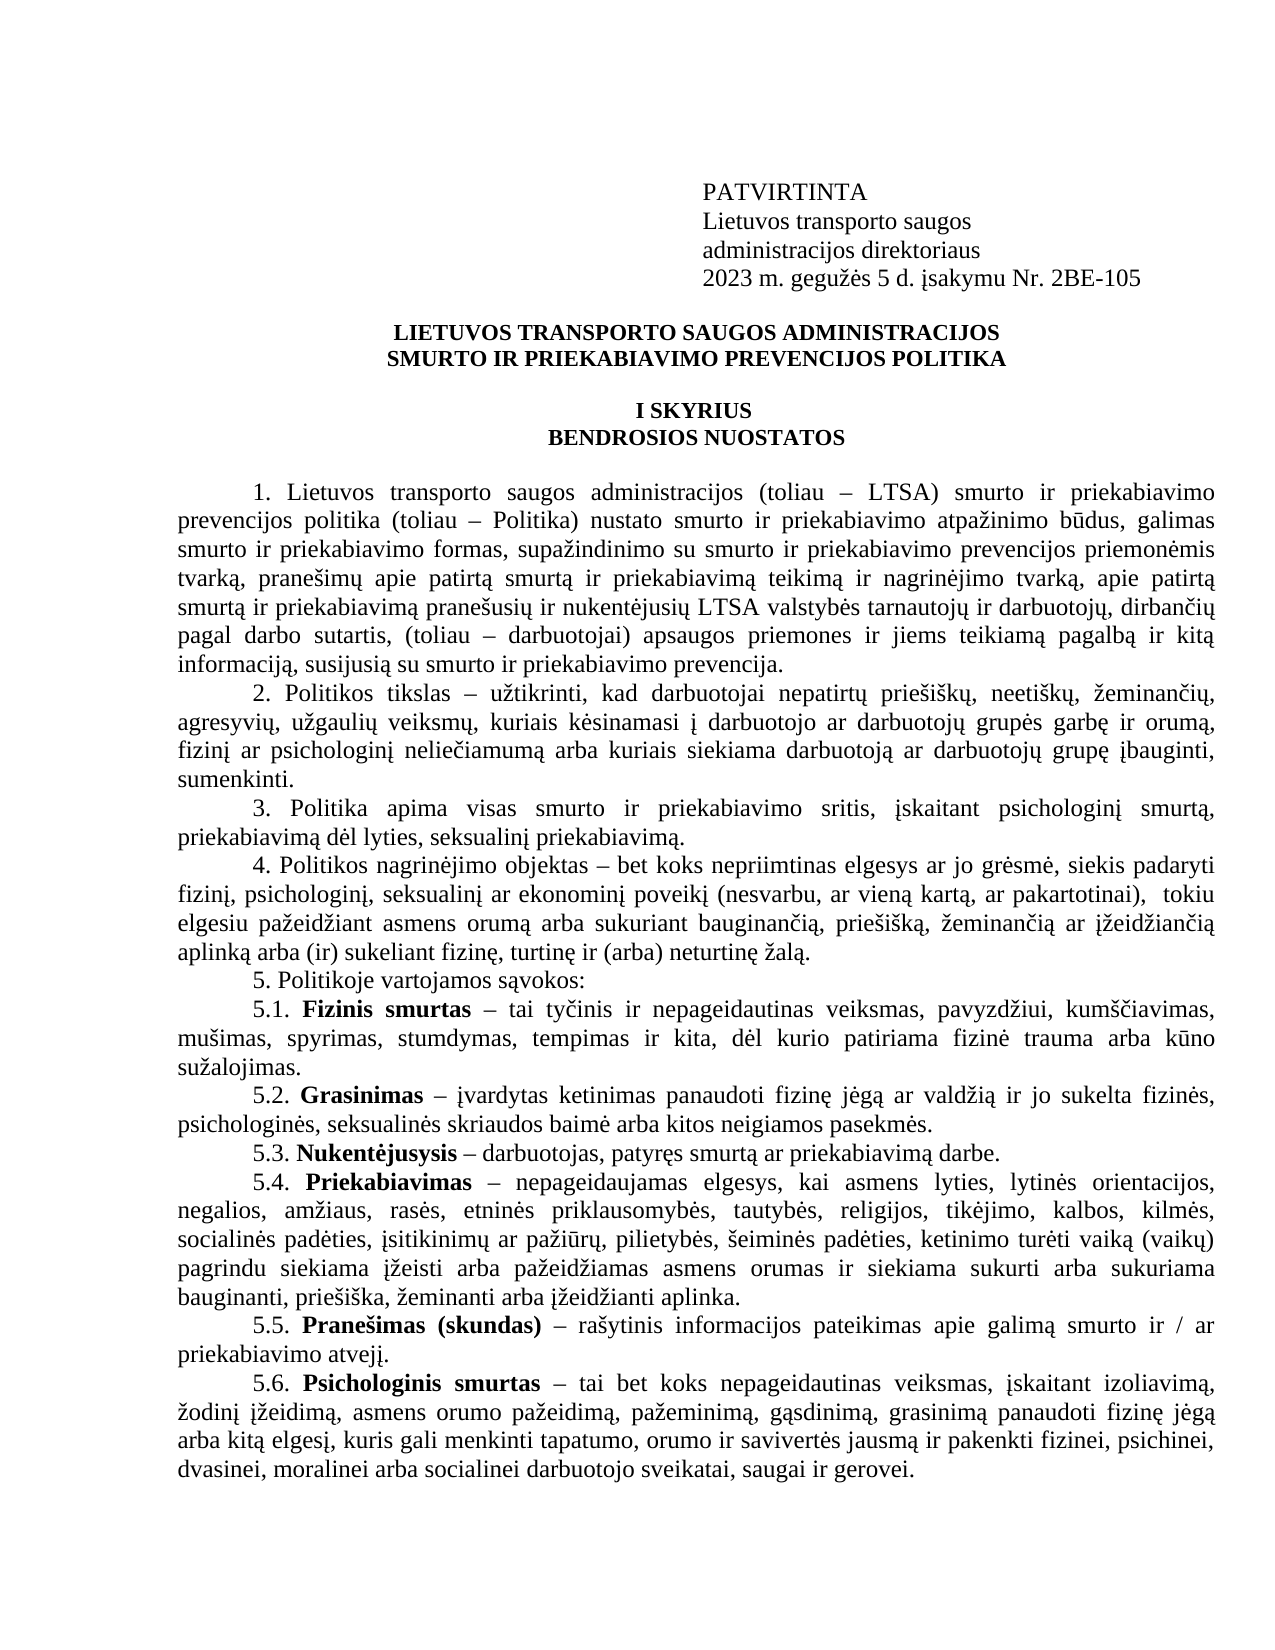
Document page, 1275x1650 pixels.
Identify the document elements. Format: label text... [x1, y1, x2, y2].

text BENDROSIOS NUOSTATOS [177, 424, 1216, 450]
text PATVIRTINTA [702, 177, 1216, 206]
text 2023 m. gegužės 5 d. įsakymu Nr. 2BE-105 [702, 263, 1216, 292]
text 5.6. Psichologinis smurtas – tai bet koks nepageidautinas veiksmas, įskaitant izoliavimą, žodinį įžeidimą, asmens orumo pažeidimą, pažeminimą, gąsdinimą, grasinimą panaudoti fizinę jėgą arba kitą elgesį, kuris gali menkinti tapatumo, orumo ir savivertės jausmą ir pakenkti fizinei, psichinei, dvasinei, moralinei arba socialinei darbuotojo sveikatai, saugai ir gerovei. [177, 1368, 1216, 1483]
text 4. Politikos nagrinėjimo objektas – bet koks nepriimtinas elgesys ar jo grėsmė, siekis padaryti fizinį, psichologinį, seksualinį ar ekonominį poveikį (nesvarbu, ar vieną kartą, ar pakartotinai), tokiu elgesiu pažeidžiant asmens orumą arba sukuriant bauginančią, priešišką, žeminančią ar įžeidžiančią aplinką arba (ir) sukeliant fizinę, turtinę ir (arba) neturtinę žalą. [177, 850, 1216, 965]
text 5. Politikoje vartojamos sąvokos: [177, 965, 1216, 994]
text 1. Lietuvos transporto saugos administracijos (toliau – LTSA) smurto ir priekabiavimo prevencijos politika (toliau – Politika) nustato smurto ir priekabiavimo atpažinimo būdus, galimas smurto ir priekabiavimo formas, supažindinimo su smurto ir priekabiavimo prevencijos priemonėmis tvarką, pranešimų apie patirtą smurtą ir priekabiavimą teikimą ir nagrinėjimo tvarką, apie patirtą smurtą ir priekabiavimą pranešusių ir nukentėjusių LTSA valstybės tarnautojų ir darbuotojų, dirbančių pagal darbo sutartis, (toliau – darbuotojai) apsaugos priemones ir jiems teikiamą pagalbą ir kitą informaciją, susijusią su smurto ir priekabiavimo prevencija. [177, 477, 1216, 678]
text 5.5. Pranešimas (skundas) – rašytinis informacijos pateikimas apie galimą smurto ir / ar priekabiavimo atvejį. [177, 1310, 1216, 1368]
text 5.3. Nukentėjusysis – darbuotojas, patyręs smurtą ar priekabiavimą darbe. [177, 1138, 1216, 1167]
text 5.1. Fizinis smurtas – tai tyčinis ir nepageidautinas veiksmas, pavyzdžiui, kumščiavimas, mušimas, spyrimas, stumdymas, tempimas ir kita, dėl kurio patiriama fizinė trauma arba kūno sužalojimas. [177, 994, 1216, 1080]
text 2. Politikos tikslas – užtikrinti, kad darbuotojai nepatirtų priešiškų, neetiškų, žeminančių, agresyvių, užgaulių veiksmų, kuriais kėsinamasi į darbuotojo ar darbuotojų grupės garbę ir orumą, fizinį ar psichologinį neliečiamumą arba kuriais siekiama darbuotoją ar darbuotojų grupę įbauginti, sumenkinti. [177, 678, 1216, 793]
text 5.2. Grasinimas – įvardytas ketinimas panaudoti fizinę jėgą ar valdžią ir jo sukelta fizinės, psichologinės, seksualinės skriaudos baimė arba kitos neigiamos pasekmės. [177, 1080, 1216, 1138]
text 3. Politika apima visas smurto ir priekabiavimo sritis, įskaitant psichologinį smurtą, priekabiavimą dėl lyties, seksualinį priekabiavimą. [177, 793, 1216, 850]
text Lietuvos transporto saugos [702, 206, 1216, 235]
text SMURTO IR PRIEKABIAVIMO PREVENCIJOS POLITIKA [177, 345, 1216, 371]
text 5.4. Priekabiavimas – nepageidaujamas elgesys, kai asmens lyties, lytinės orientacijos, negalios, amžiaus, rasės, etninės priklausomybės, tautybės, religijos, tikėjimo, kalbos, kilmės, socialinės padėties, įsitikinimų ar pažiūrų, pilietybės, šeiminės padėties, ketinimo turėti vaiką (vaikų) pagrindu siekiama įžeisti arba pažeidžiamas asmens orumas ir siekiama sukurti arba sukuriama bauginanti, priešiška, žeminanti arba įžeidžianti aplinka. [177, 1167, 1216, 1310]
text I SKYRIUS [177, 398, 1216, 424]
text LIETUVOS TRANSPORTO SAUGOS ADMINISTRACIJOS [177, 318, 1216, 345]
text administracijos direktoriaus [702, 235, 1216, 263]
